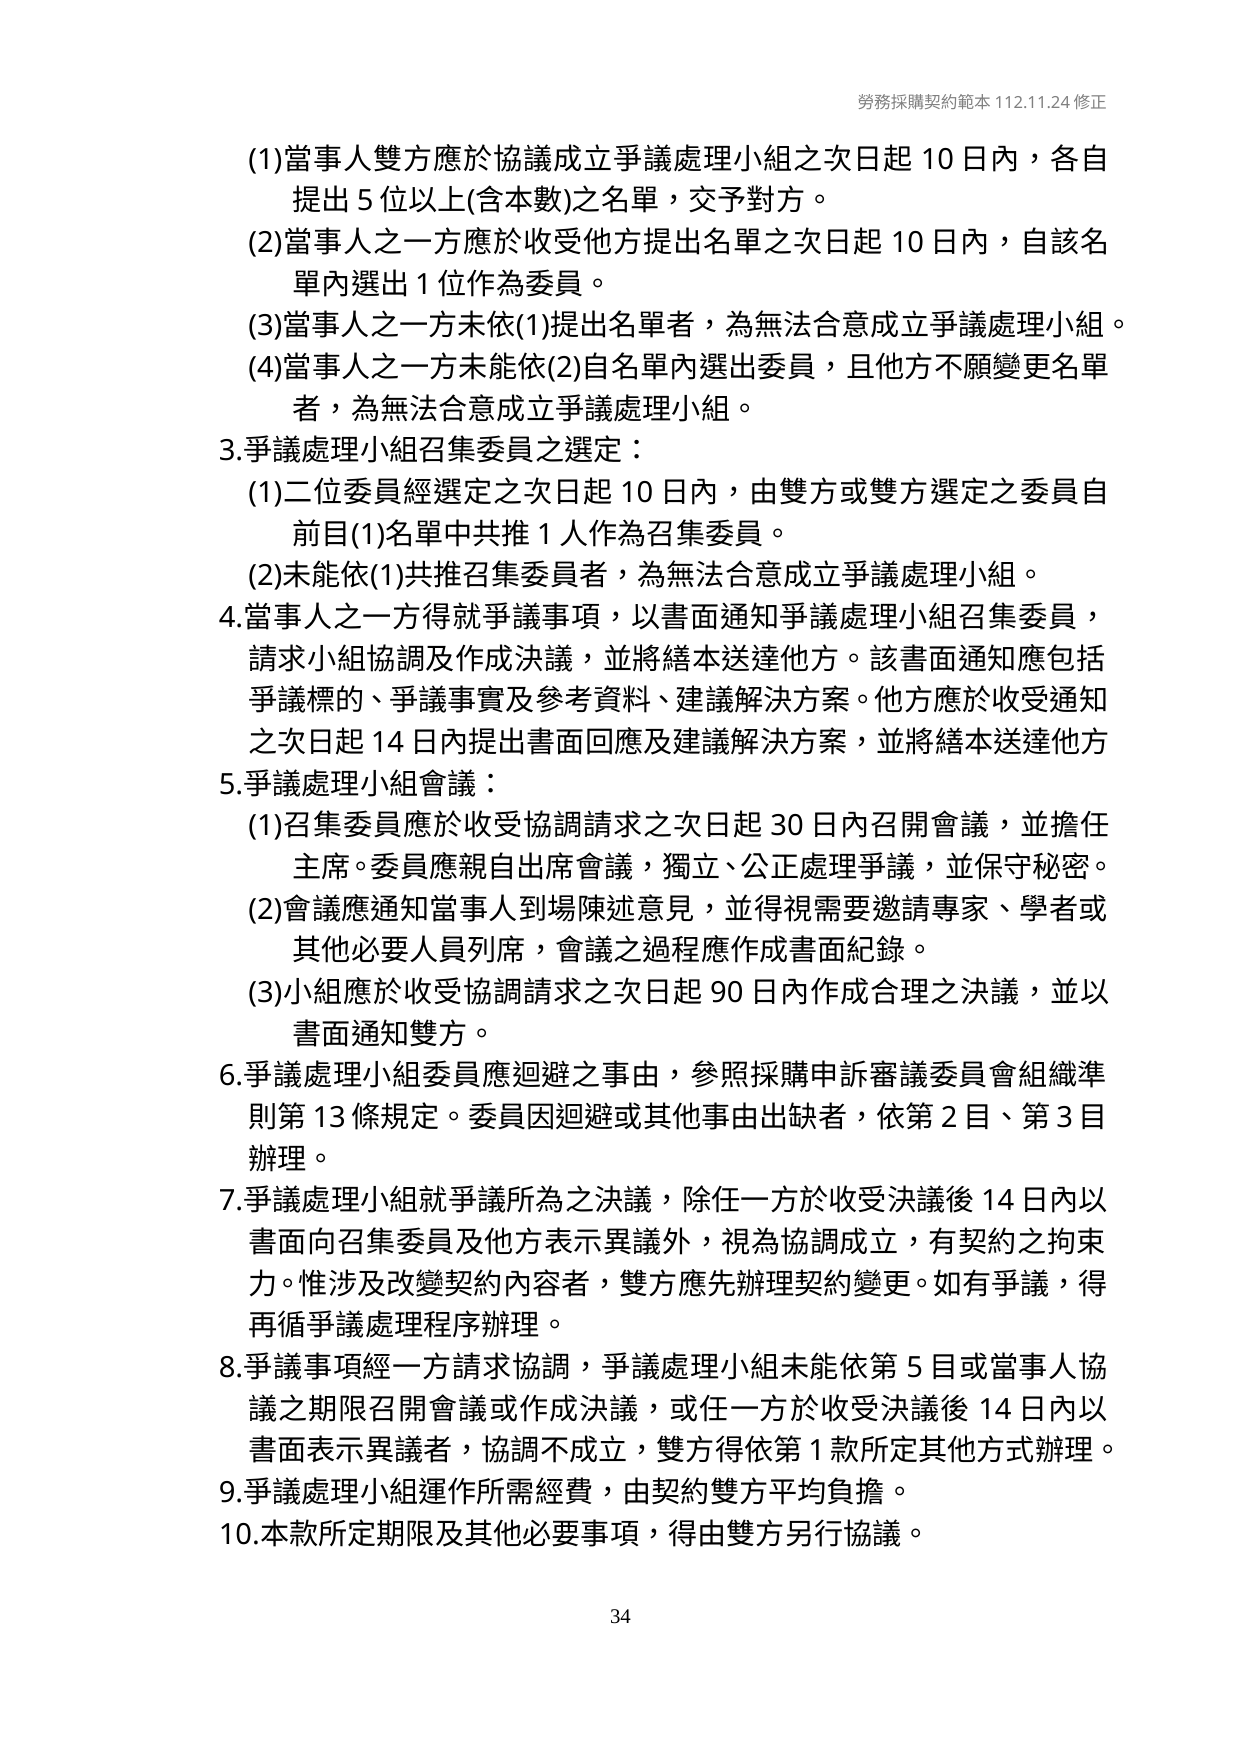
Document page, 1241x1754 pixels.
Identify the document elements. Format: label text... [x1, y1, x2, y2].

text (2)未能依(1)共推召集委員者，為無法合意成立爭議處理小組。 [248, 552, 1110, 594]
text 10.本款所定期限及其他必要事項，得由雙方另行協議。 [218, 1511, 1108, 1552]
text 7.爭議處理小組就爭議所為之決議，除任一方於收受決議後14日內以書面向召集委員及他方表示異議外，視為協調成立，有契約之拘束力。惟涉及改變契約內容者，雙方應先辦理契約變更。如有爭議，得再循爭議處理程序辦理。 [218, 1177, 1108, 1344]
text 4.當事人之一方得就爭議事項，以書面通知爭議處理小組召集委員，請求小組協調及作成決議，並將繕本送達他方。該書面通知應包括爭議標的、爭議事實及參考資料、建議解決方案。他方應於收受通知之次日起14日內提出書面回應及建議解決方案，並將繕本送達他方。 [218, 594, 1108, 761]
text 3.爭議處理小組召集委員之選定： [218, 427, 1108, 469]
text 9.爭議處理小組運作所需經費，由契約雙方平均負擔。 [218, 1469, 1108, 1511]
text (1)當事人雙方應於協議成立爭議處理小組之次日起10日內，各自提出5位以上(含本數)之名單，交予對方。 [248, 136, 1110, 219]
text (1)二位委員經選定之次日起10日內，由雙方或雙方選定之委員自前目(1)名單中共推1人作為召集委員。 [248, 469, 1110, 552]
text (4)當事人之一方未能依(2)自名單內選出委員，且他方不願變更名單者，為無法合意成立爭議處理小組。 [248, 344, 1110, 427]
text (1)召集委員應於收受協調請求之次日起30日內召開會議，並擔任主席。委員應親自出席會議，獨立、公正處理爭議，並保守秘密。 [248, 802, 1110, 886]
text 6.爭議處理小組委員應迴避之事由，參照採購申訴審議委員會組織準則第13條規定。委員因迴避或其他事由出缺者，依第2目、第3目辦理。 [218, 1052, 1108, 1177]
text (2)會議應通知當事人到場陳述意見，並得視需要邀請專家、學者或其他必要人員列席，會議之過程應作成書面紀錄。 [248, 886, 1110, 969]
text 8.爭議事項經一方請求協調，爭議處理小組未能依第5目或當事人協議之期限召開會議或作成決議，或任一方於收受決議後14日內以書面表示異議者，協調不成立，雙方得依第1款所定其他方式辦理。 [218, 1344, 1108, 1469]
text (3)當事人之一方未依(1)提出名單者，為無法合意成立爭議處理小組。 [248, 302, 1110, 344]
text 5.爭議處理小組會議： [218, 761, 1108, 802]
text (2)當事人之一方應於收受他方提出名單之次日起10日內，自該名單內選出1位作為委員。 [248, 219, 1110, 302]
text (3)小組應於收受協調請求之次日起90日內作成合理之決議，並以書面通知雙方。 [248, 969, 1110, 1052]
